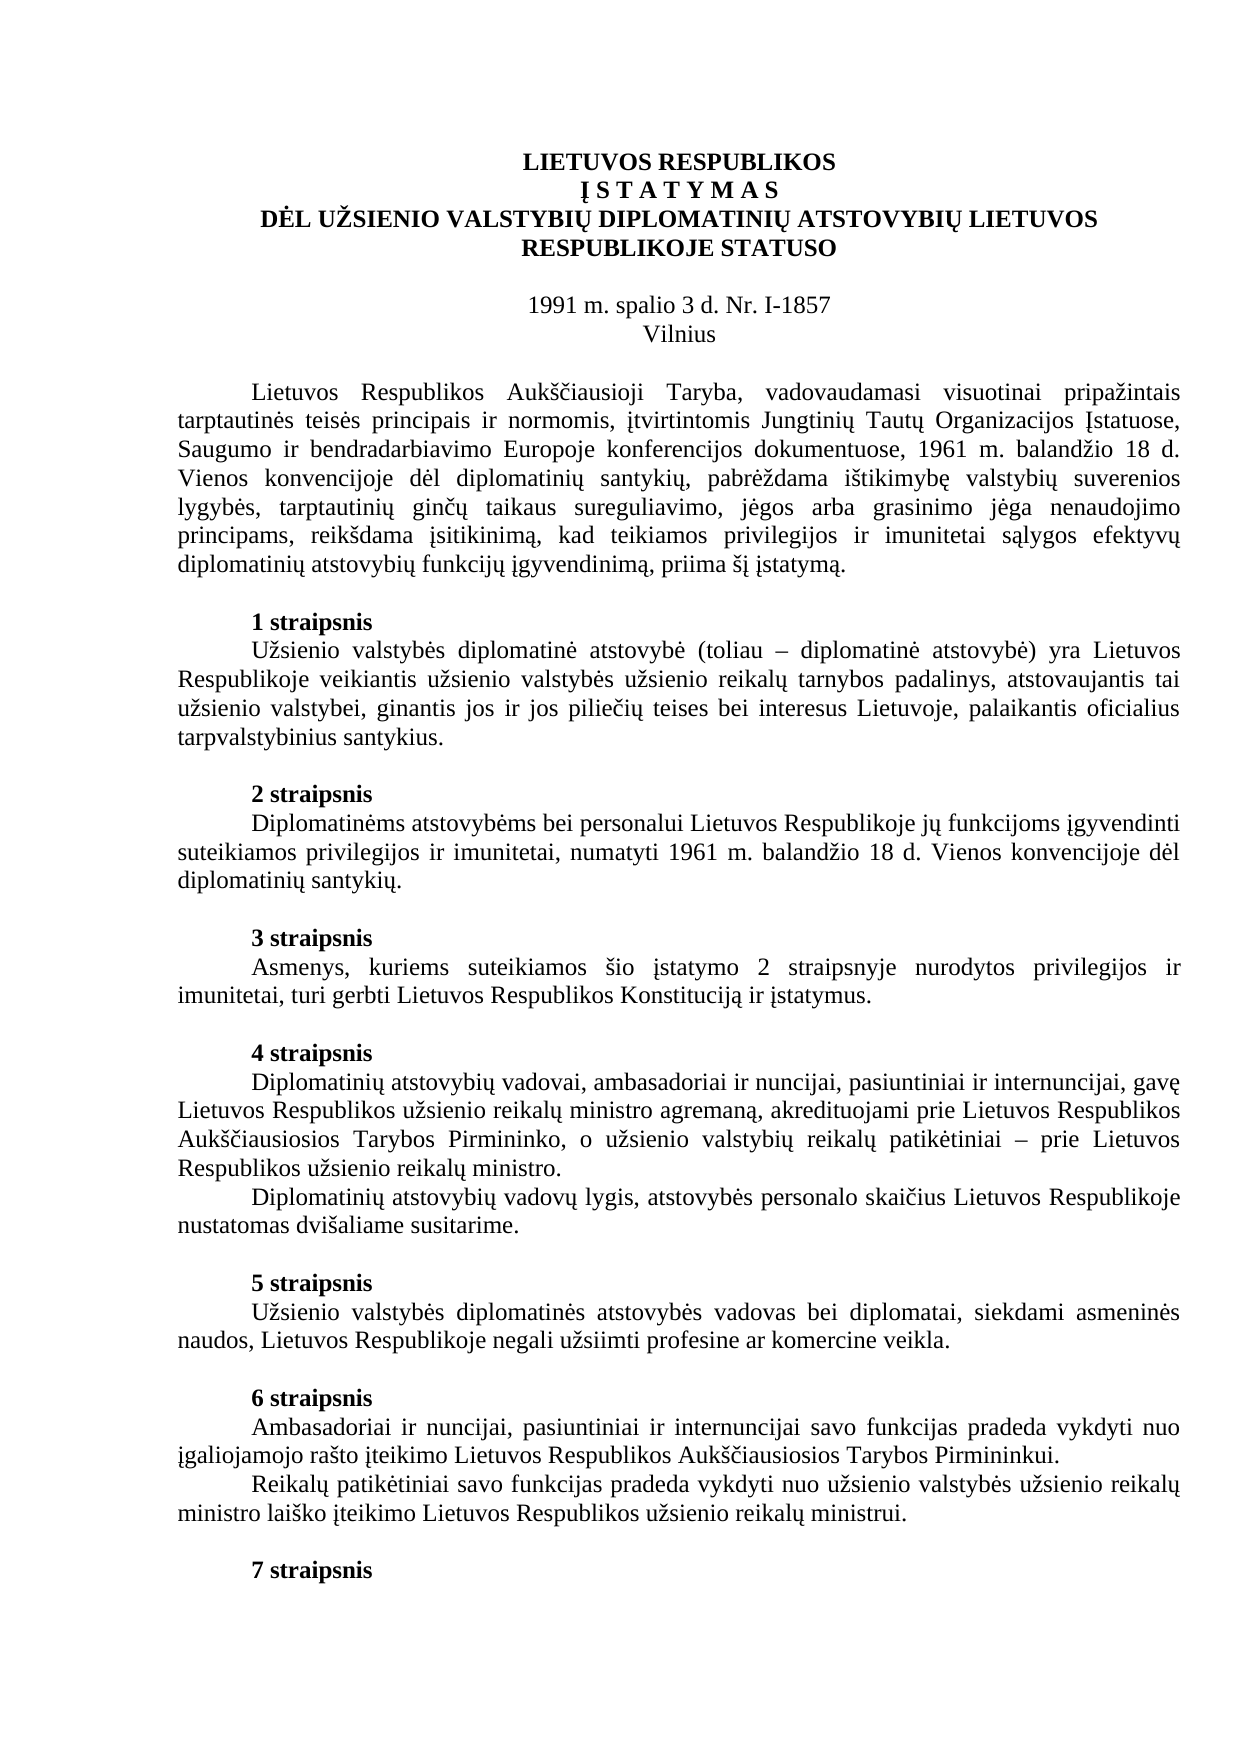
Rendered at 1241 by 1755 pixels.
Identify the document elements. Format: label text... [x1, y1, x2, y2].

text Į S T A T Y M A S [177, 176, 1181, 204]
text 1 straipsnis [177, 607, 1181, 636]
text 4 straipsnis [177, 1038, 1181, 1067]
text Užsienio valstybės diplomatinė atstovybė (toliau – diplomatinė atstovybė) yra Lietuvos Respublikoje veikiantis užsienio valstybės užsienio reikalų tarnybos padalinys, atstovaujantis tai užsienio valstybei, ginantis jos ir jos piliečių teises bei interesus Lietuvoje, palaikantis oficialius tarpvalstybinius santykius. [177, 636, 1181, 751]
text Asmenys, kuriems suteikiamos šio įstatymo 2 straipsnyje nurodytos privilegijos ir imunitetai, turi gerbti Lietuvos Respublikos Konstituciją ir įstatymus. [177, 952, 1181, 1009]
text Reikalų patikėtiniai savo funkcijas pradeda vykdyti nuo užsienio valstybės užsienio reikalų ministro laiško įteikimo Lietuvos Respublikos užsienio reikalų ministrui. [177, 1469, 1181, 1527]
text Užsienio valstybės diplomatinės atstovybės vadovas bei diplomatai, siekdami asmeninės naudos, Lietuvos Respublikoje negali užsiimti profesine ar komercine veikla. [177, 1297, 1181, 1354]
text 7 straipsnis [177, 1556, 1181, 1584]
text Ambasadoriai ir nuncijai, pasiuntiniai ir internuncijai savo funkcijas pradeda vykdyti nuo įgaliojamojo rašto įteikimo Lietuvos Respublikos Aukščiausiosios Tarybos Pirmininkui. [177, 1412, 1181, 1469]
text 3 straipsnis [177, 923, 1181, 952]
text 1991 m. spalio 3 d. Nr. I-1857 [177, 291, 1181, 319]
text Diplomatinių atstovybių vadovai, ambasadoriai ir nuncijai, pasiuntiniai ir internuncijai, gavę Lietuvos Respublikos užsienio reikalų ministro agremaną, akredituojami prie Lietuvos Respublikos Aukščiausiosios Tarybos Pirmininko, o užsienio valstybių reikalų patikėtiniai – prie Lietuvos Respublikos užsienio reikalų ministro. [177, 1067, 1181, 1182]
text Diplomatinėms atstovybėms bei personalui Lietuvos Respublikoje jų funkcijoms įgyvendinti suteikiamos privilegijos ir imunitetai, numatyti 1961 m. balandžio 18 d. Vienos konvencijoje dėl diplomatinių santykių. [177, 808, 1181, 894]
text 5 straipsnis [177, 1268, 1181, 1297]
text 2 straipsnis [177, 779, 1181, 808]
text Diplomatinių atstovybių vadovų lygis, atstovybės personalo skaičius Lietuvos Respublikoje nustatomas dvišaliame susitarime. [177, 1182, 1181, 1239]
text 6 straipsnis [177, 1383, 1181, 1412]
text Vilnius [177, 319, 1181, 348]
text DĖL UŽSIENIO VALSTYBIŲ DIPLOMATINIŲ ATSTOVYBIŲ LIETUVOS RESPUBLIKOJE STATUSO [177, 204, 1181, 262]
text Lietuvos Respublikos Aukščiausioji Taryba, vadovaudamasi visuotinai pripažintais tarptautinės teisės principais ir normomis, įtvirtintomis Jungtinių Tautų Organizacijos Įstatuose, Saugumo ir bendradarbiavimo Europoje konferencijos dokumentuose, 1961 m. balandžio 18 d. Vienos konvencijoje dėl diplomatinių santykių, pabrėždama ištikimybę valstybių suverenios lygybės, tarptautinių ginčų taikaus sureguliavimo, jėgos arba grasinimo jėga nenaudojimo principams, reikšdama įsitikinimą, kad teikiamos privilegijos ir imunitetai sąlygos efektyvų diplomatinių atstovybių funkcijų įgyvendinimą, priima šį įstatymą. [177, 377, 1181, 578]
text LIETUVOS RESPUBLIKOS [177, 147, 1181, 176]
